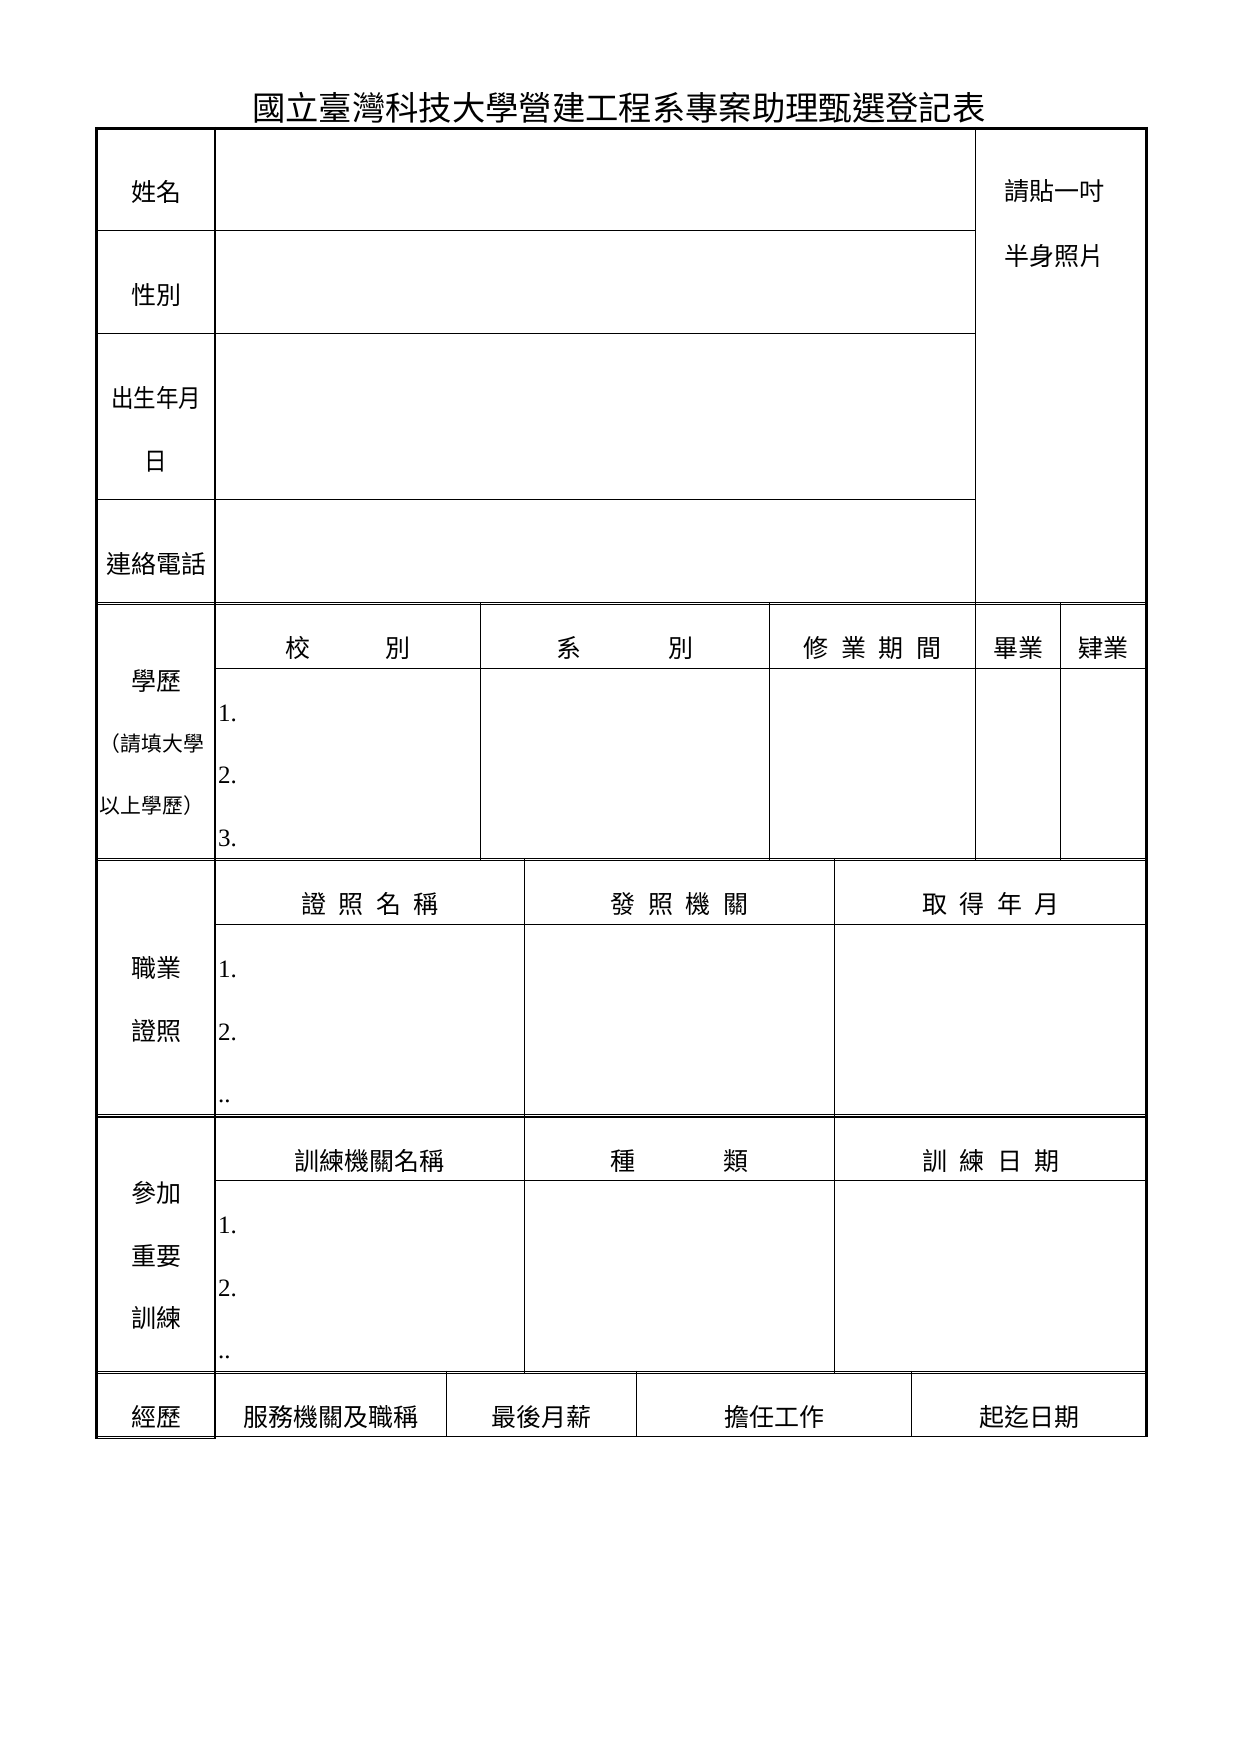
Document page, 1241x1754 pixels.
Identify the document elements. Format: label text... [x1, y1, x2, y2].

table_cell 證 照 名 稱 [216, 861, 524, 924]
table_cell 種 類 [525, 1118, 834, 1180]
table_cell [216, 231, 975, 333]
table_cell [1061, 669, 1145, 858]
table_cell 擔任工作 [637, 1374, 911, 1436]
table_cell 校 別 [216, 605, 480, 667]
table_cell 學歷 （請填大學以上學歷） [98, 605, 214, 858]
table_cell 職業 證照 [98, 861, 214, 1114]
table_cell [835, 1181, 1145, 1371]
table_cell 參加 重要 訓練 [98, 1118, 214, 1371]
table_cell 最後月薪 [447, 1374, 636, 1436]
table_cell 1. 2. .. [216, 1181, 524, 1371]
table_cell 1. 2. .. [216, 925, 524, 1114]
table_cell 發 照 機 關 [525, 861, 834, 924]
table_cell 起迄日期 [912, 1374, 1145, 1436]
table_cell 性別 [98, 231, 214, 333]
table_header [976, 130, 1145, 602]
table_header [216, 130, 975, 230]
table_cell 訓練機關名稱 [216, 1118, 524, 1180]
table_cell [770, 669, 975, 858]
table_cell 肄業 [1061, 605, 1145, 667]
table_header 姓名 [98, 130, 214, 230]
table_cell 服務機關及職稱 [216, 1374, 446, 1436]
table_cell [976, 669, 1060, 858]
table_cell [481, 669, 769, 858]
table_cell 系 別 [481, 605, 769, 667]
table_cell [835, 925, 1145, 1114]
text 國立臺灣科技大學營建工程系專案助理甄選登記表 [131, 64, 1106, 127]
table_cell 1. 2. 3. [216, 669, 480, 858]
table_cell 修 業 期 間 [770, 605, 975, 667]
table_cell [216, 500, 975, 602]
table_cell 取 得 年 月 [835, 861, 1145, 924]
table_cell [525, 1181, 834, 1371]
table_cell 連絡電話 [98, 500, 214, 602]
table_cell 訓 練 日 期 [835, 1118, 1145, 1180]
table_cell [216, 334, 975, 499]
table_cell 經歷 [98, 1374, 214, 1436]
table_cell 畢業 [976, 605, 1060, 667]
table_cell [525, 925, 834, 1114]
table_cell 出生年月日 [98, 334, 214, 499]
